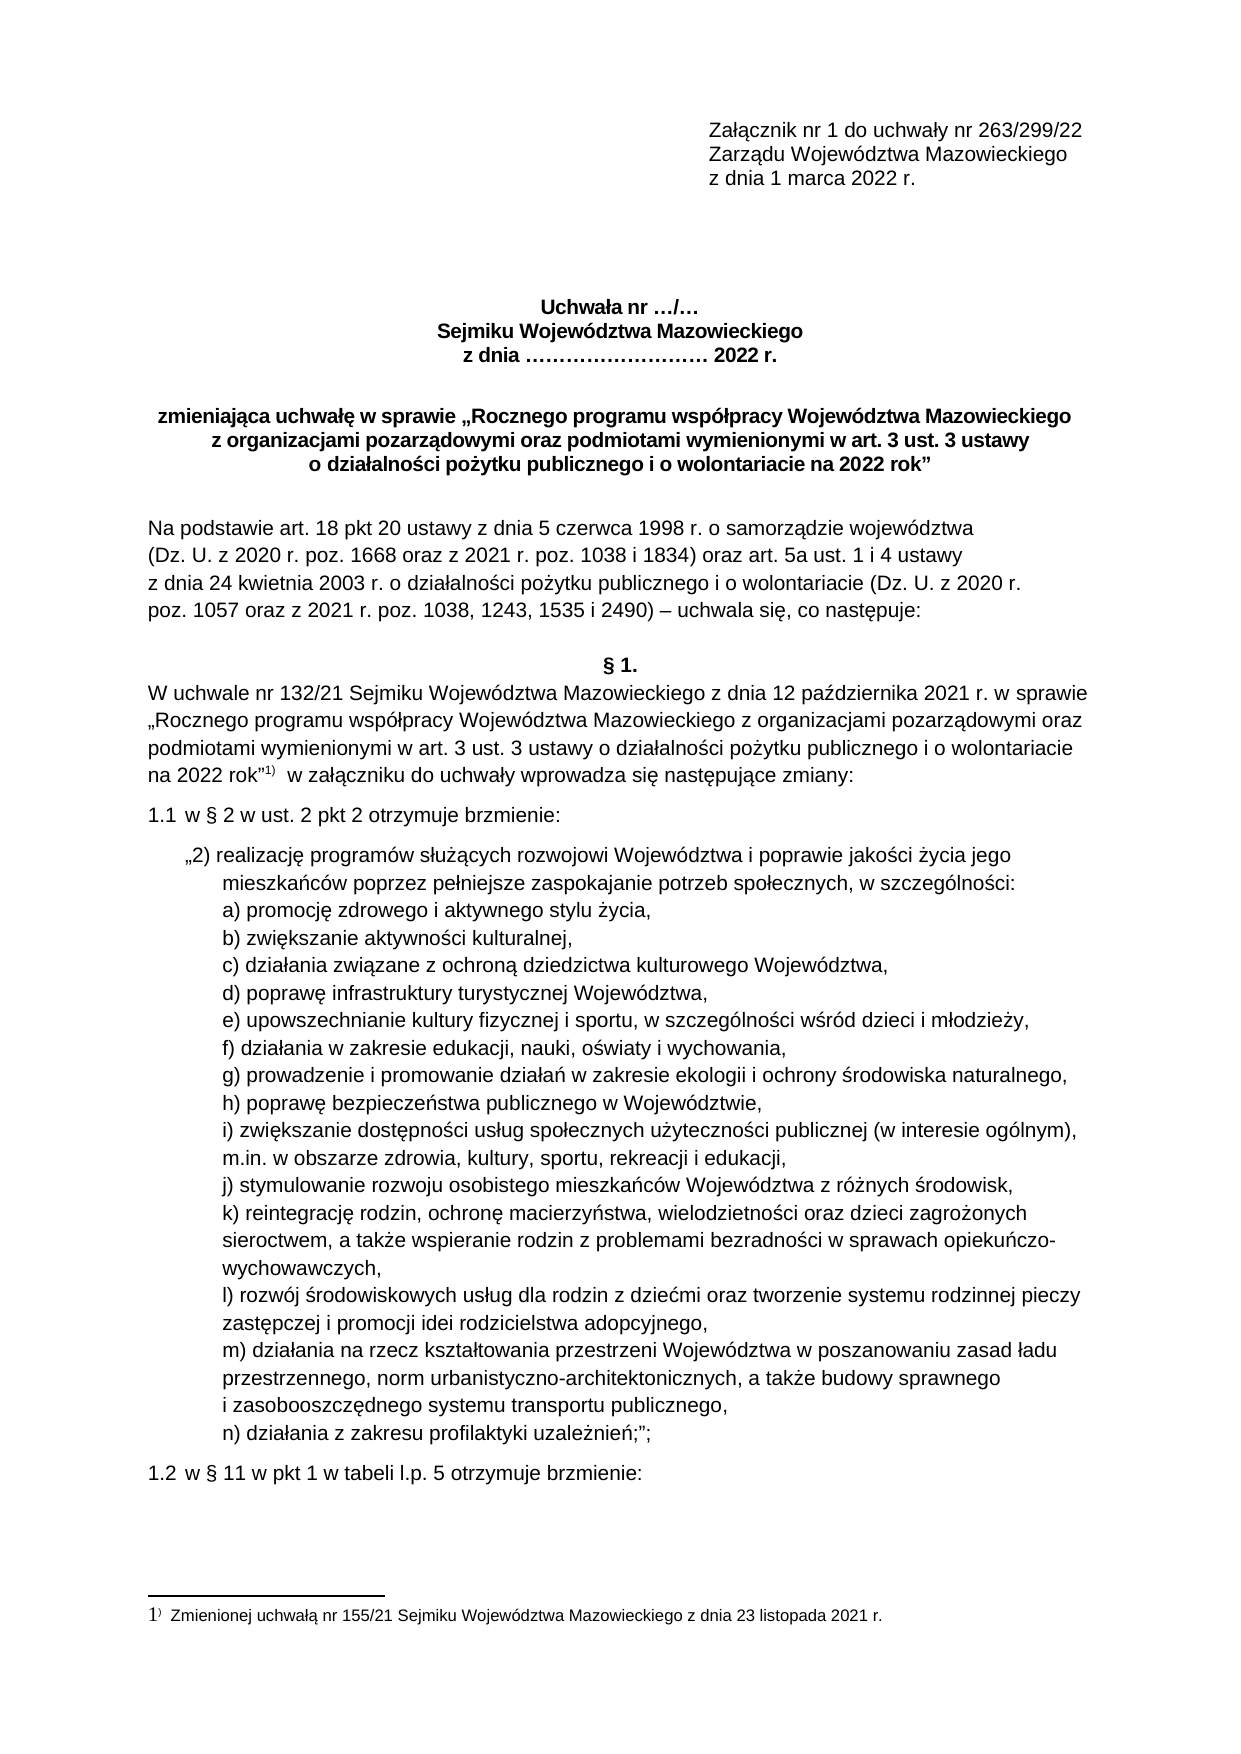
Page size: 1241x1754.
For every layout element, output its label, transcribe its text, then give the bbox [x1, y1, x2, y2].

text W uchwale nr 132/21 Sejmiku Województwa Mazowieckiego z dnia 12 października 2021 r. w sprawie „Rocznego programu współpracy Województwa Mazowieckiego z organizacjami pozarządowymi oraz podmiotami wymienionymi w art. 3 ust. 3 ustawy o działalności pożytku publicznego i o wolontariacie na 2022 rok”) w załączniku do uchwały wprowadza się następujące zmiany: [148, 680, 1093, 787]
text Załącznik nr 1 do uchwały nr 263/299/22 Zarządu Województwa Mazowieckiego z dnia 1 marca 2022 r. [709, 118, 1093, 190]
subtitle § 1. [148, 653, 1093, 677]
text ) Zmienionej uchwałą nr 155/21 Sejmiku Województwa Mazowieckiego z dnia 23 listopada 2021 r. [148, 1602, 1093, 1626]
subtitle Sejmiku Województwa Mazowieckiego [148, 319, 1093, 343]
subtitle zmieniająca uchwałę w sprawie „Rocznego programu współpracy Województwa Mazowieckiego z organizacjami pozarządowymi oraz podmiotami wymienionymi w art. 3 ust. 3 ustawy o działalności pożytku publicznego i o wolontariacie na 2022 rok” [148, 379, 1093, 475]
list w § 11 w pkt 1 w tabeli l.p. 5 otrzymuje brzmienie: [148, 1460, 1093, 1484]
subtitle z dnia ……………………… 2022 r. [148, 343, 1093, 367]
text Na podstawie art. 18 pkt 20 ustawy z dnia 5 czerwca 1998 r. o samorządzie województwa (Dz. U. z 2020 r. poz. 1668 oraz z 2021 r. poz. 1038 i 1834) oraz art. 5a ust. 1 i 4 ustawy z dnia 24 kwietnia 2003 r. o działalności pożytku publicznego i o wolontariacie (Dz. U. z 2020 r. poz. 1057 oraz z 2021 r. poz. 1038, 1243, 1535 i 2490) – uchwala się, co następuje: [148, 515, 1093, 622]
subtitle Uchwała nr …/… [148, 295, 1093, 319]
list „2) realizację programów służących rozwojowi Województwa i poprawie jakości życia jego mieszkańców poprzez pełniejsze zaspokajanie potrzeb społecznych, w szczególności: a) promocję zdrowego i aktywnego stylu życia, b) zwiększanie aktywności kulturalnej, c) działania związane z ochroną dziedzictwa kulturowego Województwa, d) poprawę infrastruktury turystycznej Województwa, e) upowszechnianie kultury fizycznej i sportu, w szczególności wśród dzieci i młodzieży, f) działania w zakresie edukacji, nauki, oświaty i wychowania, g) prowadzenie i promowanie działań w zakresie ekologii i ochrony środowiska naturalnego, h) poprawę bezpieczeństwa publicznego w Województwie, i) zwiększanie dostępności usług społecznych użyteczności publicznej (w interesie ogólnym), m.in. w obszarze zdrowia, kultury, sportu, rekreacji i edukacji, j) stymulowanie rozwoju osobistego mieszkańców Województwa z różnych środowisk, k) reintegrację rodzin, ochronę macierzyństwa, wielodzietności oraz dzieci zagrożonych sieroctwem, a także wspieranie rodzin z problemami bezradności w sprawach opiekuńczo-wychowawczych, l) rozwój środowiskowych usług dla rodzin z dziećmi oraz tworzenie systemu rodzinnej pieczy zastępczej i promocji idei rodzicielstwa adopcyjnego, m) działania na rzecz kształtowania przestrzeni Województwa w poszanowaniu zasad ładu przestrzennego, norm urbanistyczno-architektonicznych, a także budowy sprawnego i zasobooszczędnego systemu transportu publicznego, n) działania z zakresu profilaktyki uzależnień;”; [185, 843, 1093, 1444]
list w § 2 w ust. 2 pkt 2 otrzymuje brzmienie: [148, 803, 1093, 827]
